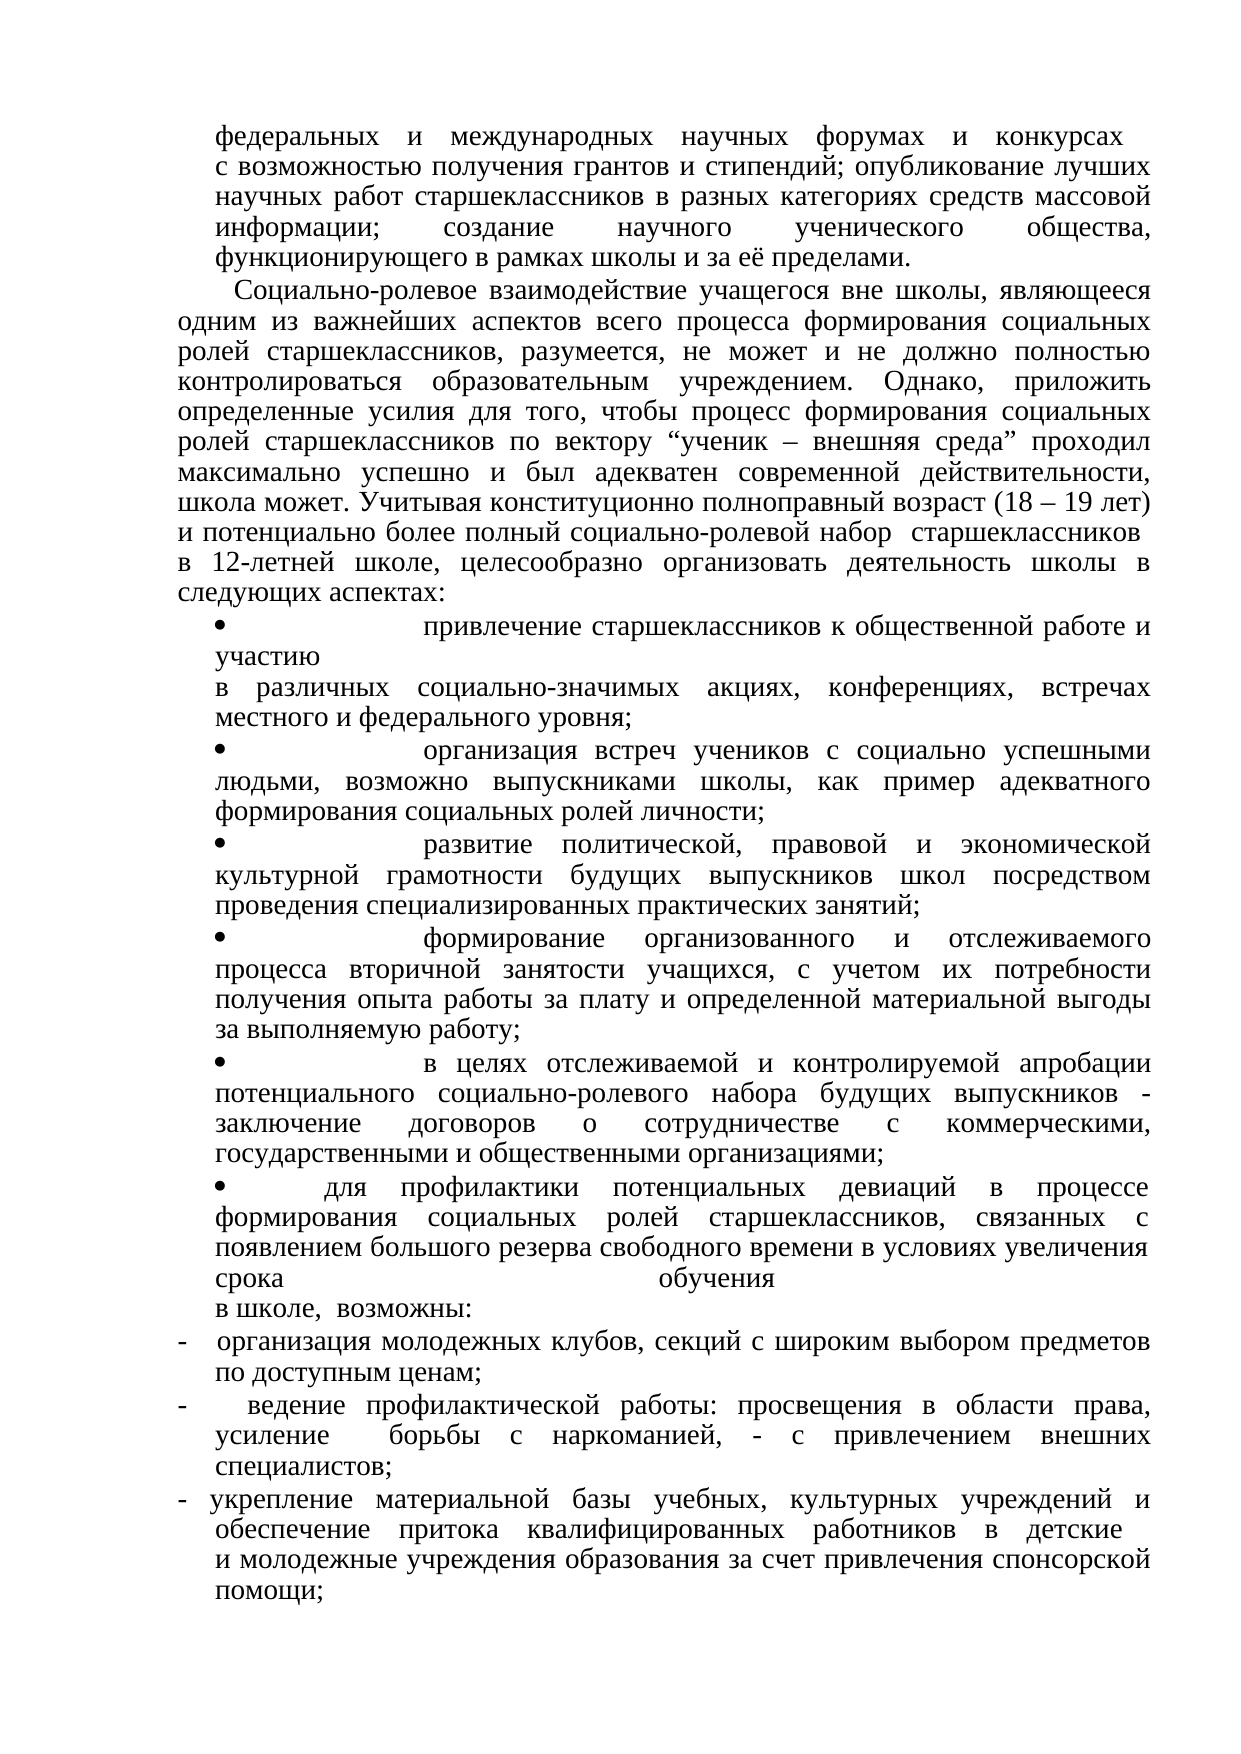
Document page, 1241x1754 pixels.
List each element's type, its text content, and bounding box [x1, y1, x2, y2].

text - укрепление материальной базы учебных, культурных учреждений и обеспечение притока квалифицированных работников в детские и молодежные учреждения образования за счет привлечения спонсорской помощи; [177, 1481, 1152, 1605]
text - ведение профилактической работы: просвещения в области права, усиление борьбы с наркоманией, - с привлечением внешних специалистов; [177, 1387, 1152, 1481]
list организация встреч учеников с социально успешными людьми, возможно выпускниками школы, как пример адекватного формирования социальных ролей личности; [215, 732, 1152, 826]
text Социально-ролевое взаимодействие учащегося вне школы, являющееся одним из важнейших аспектов всего процесса формирования социальных ролей старшеклассников, разумеется, не может и не должно полностью контролироваться образовательным учреждением. Однако, приложить определенные усилия для того, чтобы процесс формирования социальных ролей старшеклассников по вектору “ученик – внешняя среда” проходил максимально успешно и был адекватен современной действительности, школа может. Учитывая конституционно полноправный возраст (18 – 19 лет) и потенциально более полный социально-ролевой набор старшеклассников в 12-летней школе, целесообразно организовать деятельность школы в следующих аспектах: [177, 272, 1152, 608]
list формирование организованного и отслеживаемого процесса вторичной занятости учащихся, с учетом их потребности получения опыта работы за плату и определенной материальной выгоды за выполняемую работу; [215, 921, 1152, 1045]
list федеральных и международных научных форумах и конкурсах с возможностью получения грантов и стипендий; опубликование лучших научных работ старшеклассников в разных категориях средств массовой информации; создание научного ученического общества, функционирующего в рамках школы и за её пределами. [215, 118, 1152, 272]
list развитие политической, правовой и экономической культурной грамотности будущих выпускников школ посредством проведения специализированных практических занятий; [215, 826, 1152, 921]
list привлечение старшеклассников к общественной работе и участию в различных социально-значимых акциях, конференциях, встречах местного и федерального уровня; [215, 608, 1152, 732]
text - организация молодежных клубов, секций с широким выбором предметов по доступным ценам; [177, 1323, 1152, 1387]
list в целях отслеживаемой и контролируемой апробации потенциального социально-ролевого набора будущих выпускников - заключение договоров о сотрудничестве с коммерческими, государственными и общественными организациями; [215, 1045, 1152, 1169]
list для профилактики потенциальных девиаций в процессе формирования социальных ролей старшеклассников, связанных с появлением большого резерва свободного времени в условиях увеличения срока обучения в школе, возможны: [215, 1169, 1149, 1323]
